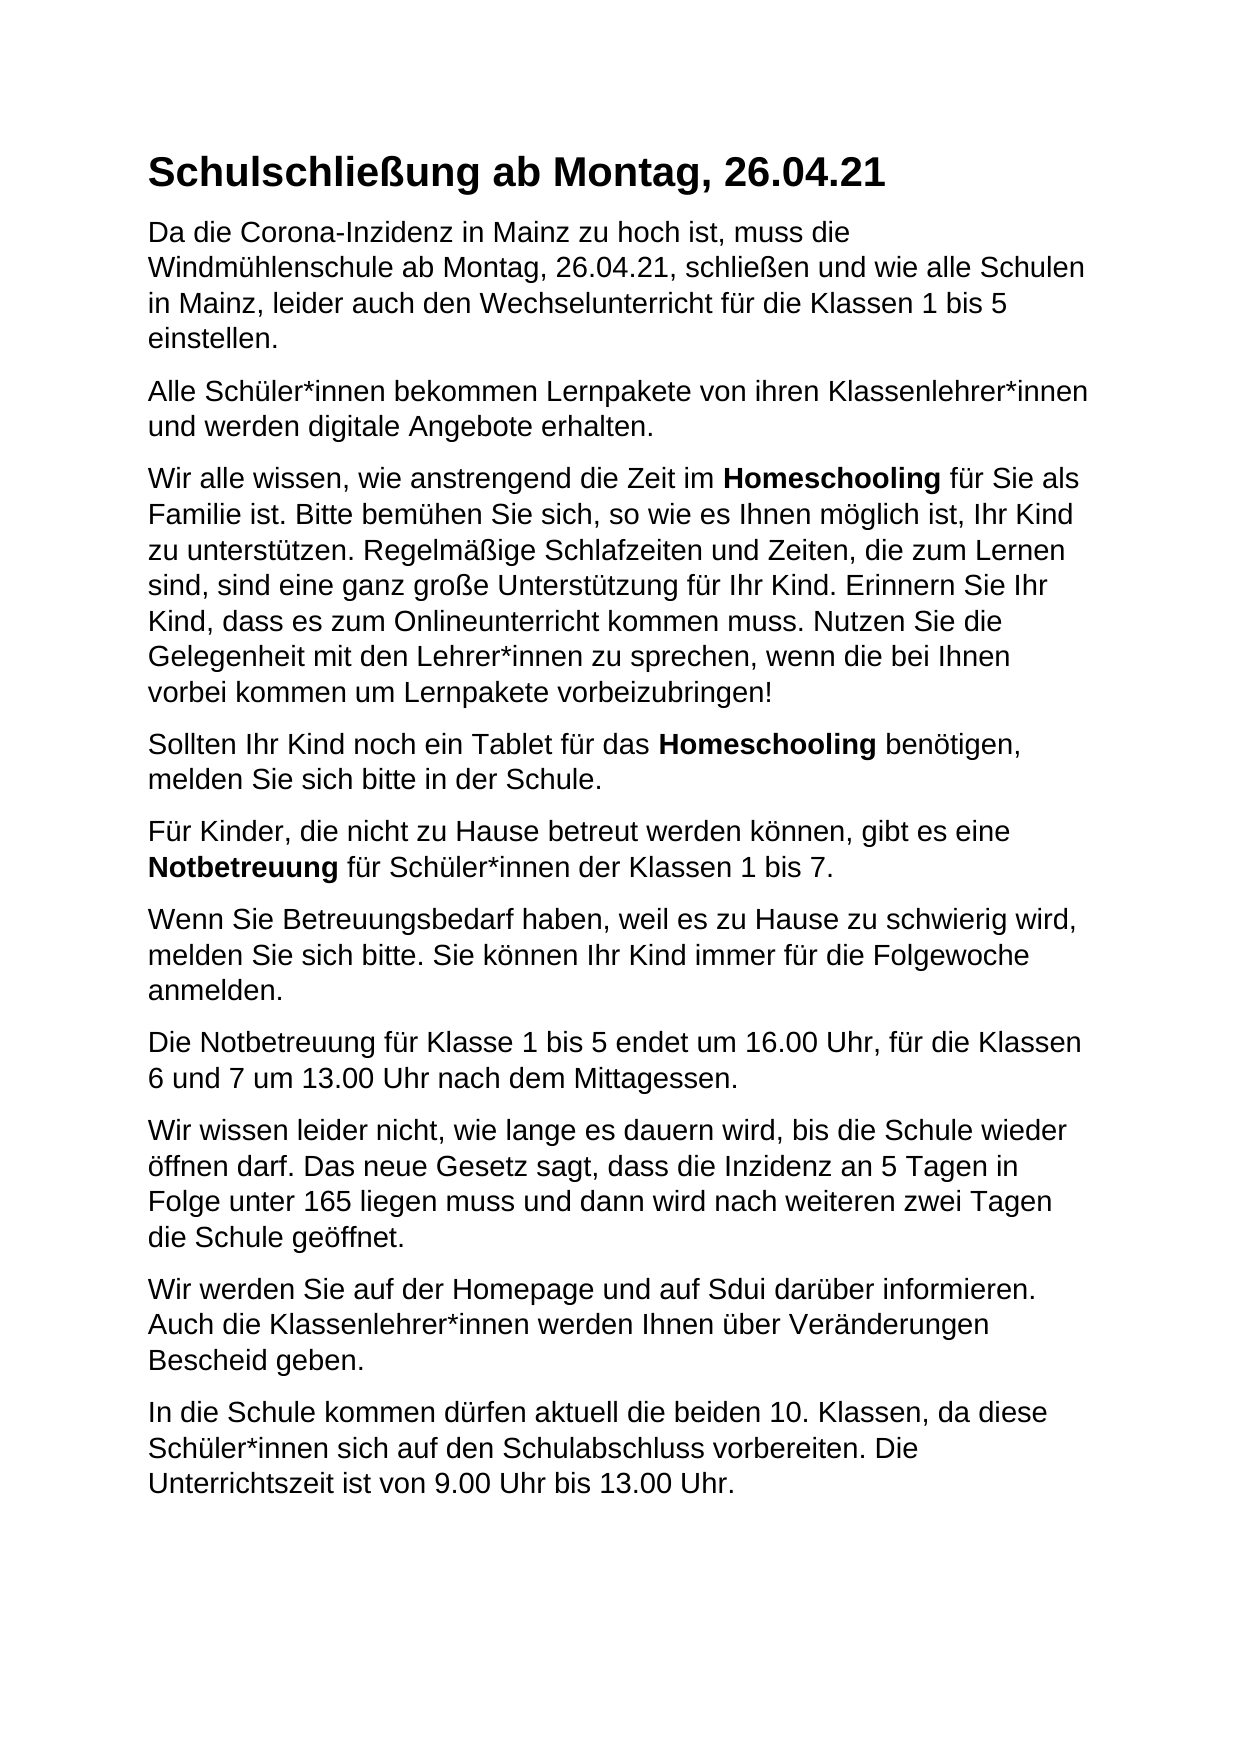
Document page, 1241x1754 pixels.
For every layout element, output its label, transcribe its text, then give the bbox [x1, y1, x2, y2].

text Wir werden Sie auf der Homepage und auf Sdui darüber informieren. Auch die Klassenlehrer*innen werden Ihnen über Veränderungen Bescheid geben. [148, 1272, 1093, 1376]
text Schulschließung ab Montag, 26.04.21 [148, 148, 1093, 196]
text Die Notbetreuung für Klasse 1 bis 5 endet um 16.00 Uhr, für die Klassen 6 und 7 um 13.00 Uhr nach dem Mittagessen. [148, 1025, 1093, 1094]
text Für Kinder, die nicht zu Hause betreut werden können, gibt es eine Notbetreuung für Schüler*innen der Klassen 1 bis 7. [148, 814, 1093, 883]
text Da die Corona-Inzidenz in Mainz zu hoch ist, muss die Windmühlenschule ab Montag, 26.04.21, schließen und wie alle Schulen in Mainz, leider auch den Wechselunterricht für die Klassen 1 bis 5 einstellen. [148, 215, 1093, 355]
text Wir wissen leider nicht, wie lange es dauern wird, bis die Schule wieder öffnen darf. Das neue Gesetz sagt, dass die Inzidenz an 5 Tagen in Folge unter 165 liegen muss und dann wird nach weiteren zwei Tagen die Schule geöffnet. [148, 1113, 1093, 1253]
text Wenn Sie Betreuungsbedarf haben, weil es zu Hause zu schwierig wird, melden Sie sich bitte. Sie können Ihr Kind immer für die Folgewoche anmelden. [148, 902, 1093, 1007]
text Sollten Ihr Kind noch ein Tablet für das Homeschooling benötigen, melden Sie sich bitte in der Schule. [148, 727, 1093, 796]
text Wir alle wissen, wie anstrengend die Zeit im Homeschooling für Sie als Familie ist. Bitte bemühen Sie sich, so wie es Ihnen möglich ist, Ihr Kind zu unterstützen. Regelmäßige Schlafzeiten und Zeiten, die zum Lernen sind, sind eine ganz große Unterstützung für Ihr Kind. Erinnern Sie Ihr Kind, dass es zum Onlineunterricht kommen muss. Nutzen Sie die Gelegenheit mit den Lehrer*innen zu sprechen, wenn die bei Ihnen vorbei kommen um Lernpakete vorbeizubringen! [148, 461, 1093, 708]
text Alle Schüler*innen bekommen Lernpakete von ihren Klassenlehrer*innen und werden digitale Angebote erhalten. [148, 374, 1093, 443]
text In die Schule kommen dürfen aktuell die beiden 10. Klassen, da diese Schüler*innen sich auf den Schulabschluss vorbereiten. Die Unterrichtszeit ist von 9.00 Uhr bis 13.00 Uhr. [148, 1395, 1093, 1500]
